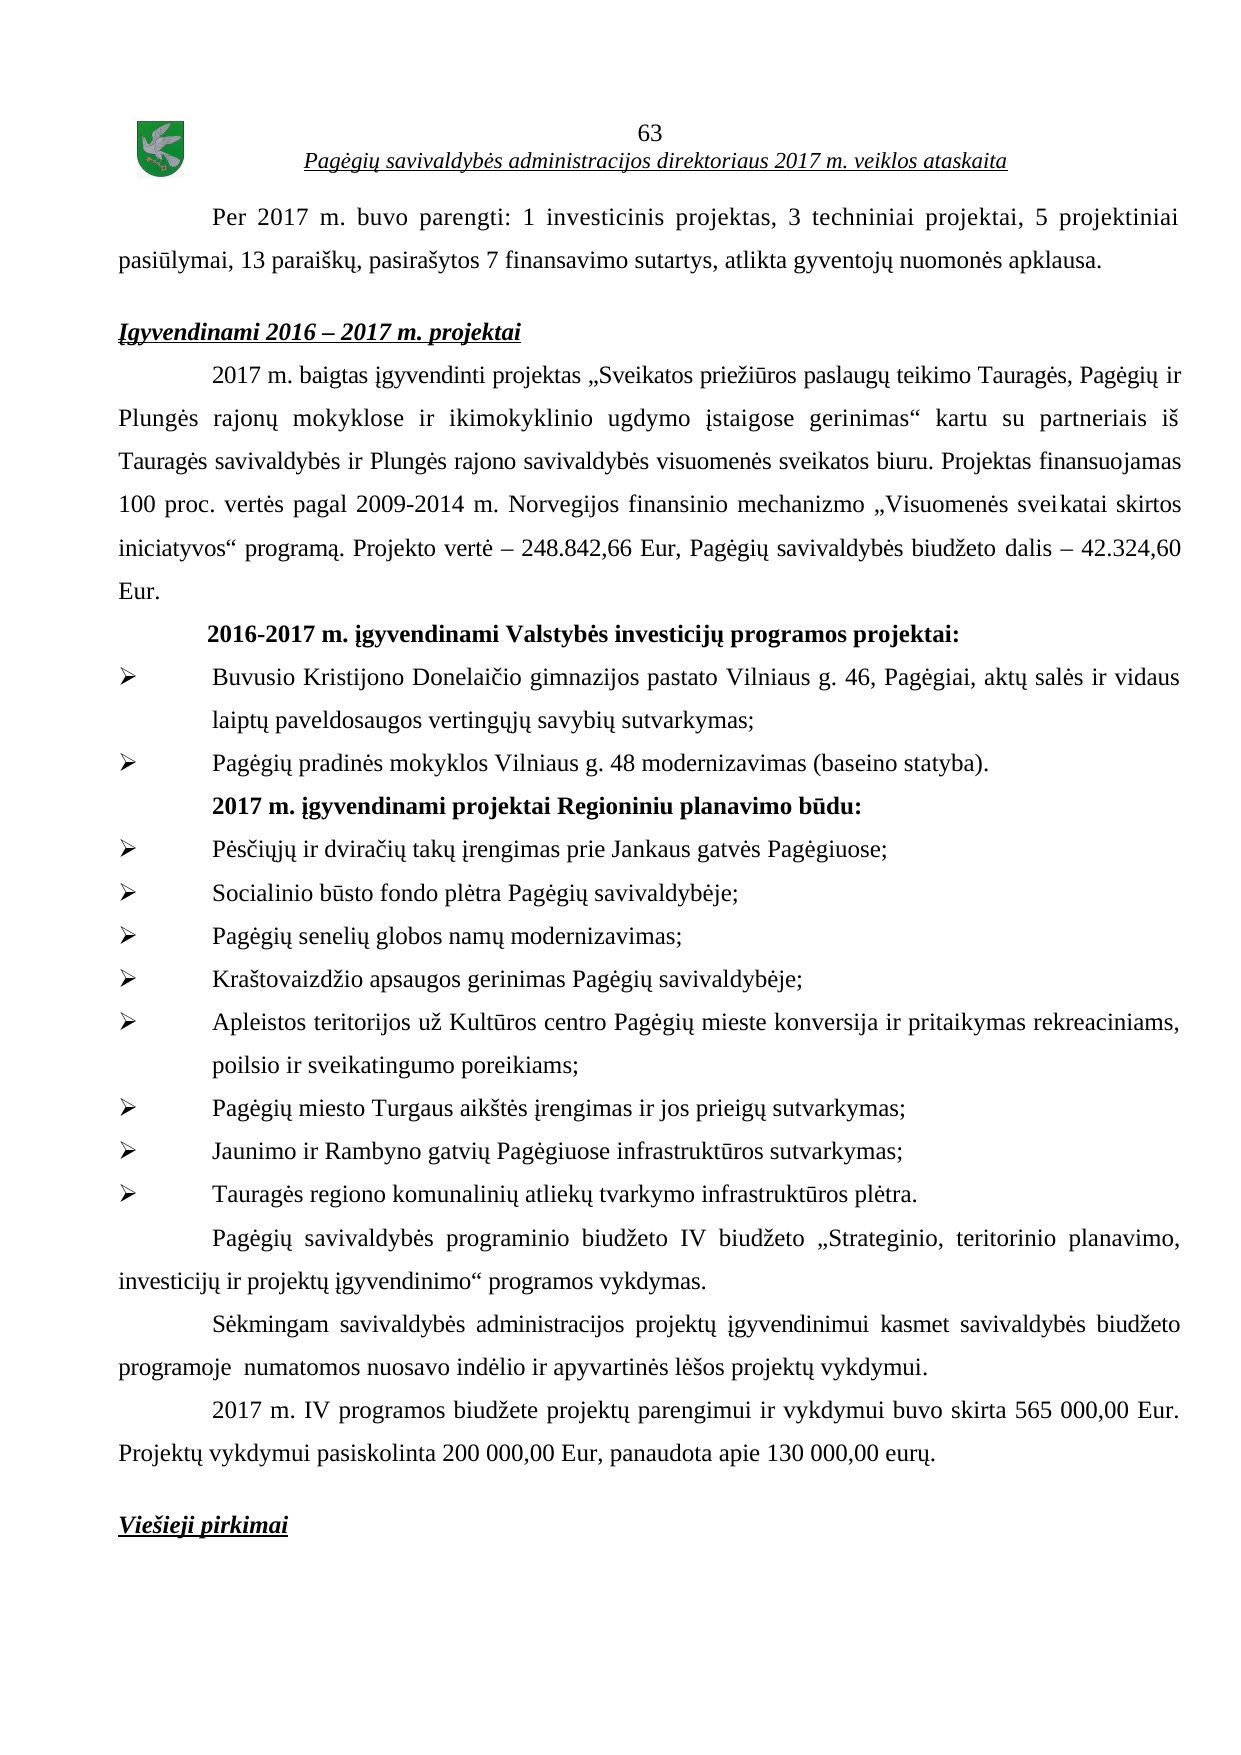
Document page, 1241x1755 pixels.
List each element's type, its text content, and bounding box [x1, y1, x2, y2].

text  Tauragės regiono komunalinių atliekų tvarkymo infrastruktūros plėtra. [118, 1179, 1181, 1208]
text  Kraštovaizdžio apsaugos gerinimas Pagėgių savivaldybėje; [118, 964, 1181, 993]
text  Jaunimo ir Rambyno gatvių Pagėgiuose infrastruktūros sutvarkymas; [118, 1136, 1181, 1165]
text  Pėsčiųjų ir dviračių takų įrengimas prie Jankaus gatvės Pagėgiuose; [118, 834, 1181, 863]
text  Apleistos teritorijos už Kultūros centro Pagėgių mieste konversija ir pritaikymas rekreaciniams, poilsio ir sveikatingumo poreikiams; [118, 1007, 1181, 1079]
text Sėkmingam savivaldybės administracijos projektų įgyvendinimui kasmet savivaldybės biudžeto programoje numatomos nuosavo indėlio ir apyvartinės lėšos projektų vykdymui. [118, 1309, 1181, 1381]
text Viešieji pirkimai [118, 1510, 1181, 1539]
text Įgyvendinami 2016 – 2017 m. projektai [118, 317, 1181, 346]
text  Pagėgių senelių globos namų modernizavimas; [118, 921, 1181, 949]
text  Socialinio būsto fondo plėtra Pagėgių savivaldybėje; [118, 878, 1181, 906]
text  Buvusio Kristijono Donelaičio gimnazijos pastato Vilniaus g. 46, Pagėgiai, aktų salės ir vidaus laiptų paveldosaugos vertingųjų savybių sutvarkymas; [118, 662, 1181, 734]
text 2017 m. IV programos biudžete projektų parengimui ir vykdymui buvo skirta 565 000,00 Eur. Projektų vykdymui pasiskolinta 200 000,00 Eur, panaudota apie 130 000,00 eurų. [118, 1395, 1181, 1467]
text 2017 m. įgyvendinami projektai Regioniniu planavimo būdu: [118, 791, 1181, 820]
text  Pagėgių miesto Turgaus aikštės įrengimas ir jos prieigų sutvarkymas; [118, 1093, 1181, 1122]
text  Pagėgių pradinės mokyklos Vilniaus g. 48 modernizavimas (baseino statyba). [118, 748, 1181, 777]
text Pagėgių savivaldybės programinio biudžeto IV biudžeto „Strateginio, teritorinio planavimo, investicijų ir projektų įgyvendinimo“ programos vykdymas. [118, 1223, 1181, 1294]
text 2017 m. baigtas įgyvendinti projektas „Sveikatos priežiūros paslaugų teikimo Tauragės, Pagėgių ir Plungės rajonų mokyklose ir ikimokyklinio ugdymo įstaigose gerinimas“ kartu su partneriais iš Tauragės savivaldybės ir Plungės rajono savivaldybės visuomenės sveikatos biuru. Projektas finansuojamas 100 proc. vertės pagal 2009-2014 m. Norvegijos finansinio mechanizmo „Visuomenės sveikatai skirtos iniciatyvos“ programą. Projekto vertė – 248.842,66 Eur, Pagėgių savivaldybės biudžeto dalis – 42.324,60 Eur. [118, 360, 1181, 604]
text Per 2017 m. buvo parengti: 1 investicinis projektas, 3 techniniai projektai, 5 projektiniai pasiūlymai, 13 paraiškų, pasirašytos 7 finansavimo sutartys, atlikta gyventojų nuomonės apklausa. [118, 202, 1181, 274]
text 2016-2017 m. įgyvendinami Valstybės investicijų programos projektai: [118, 619, 1181, 648]
